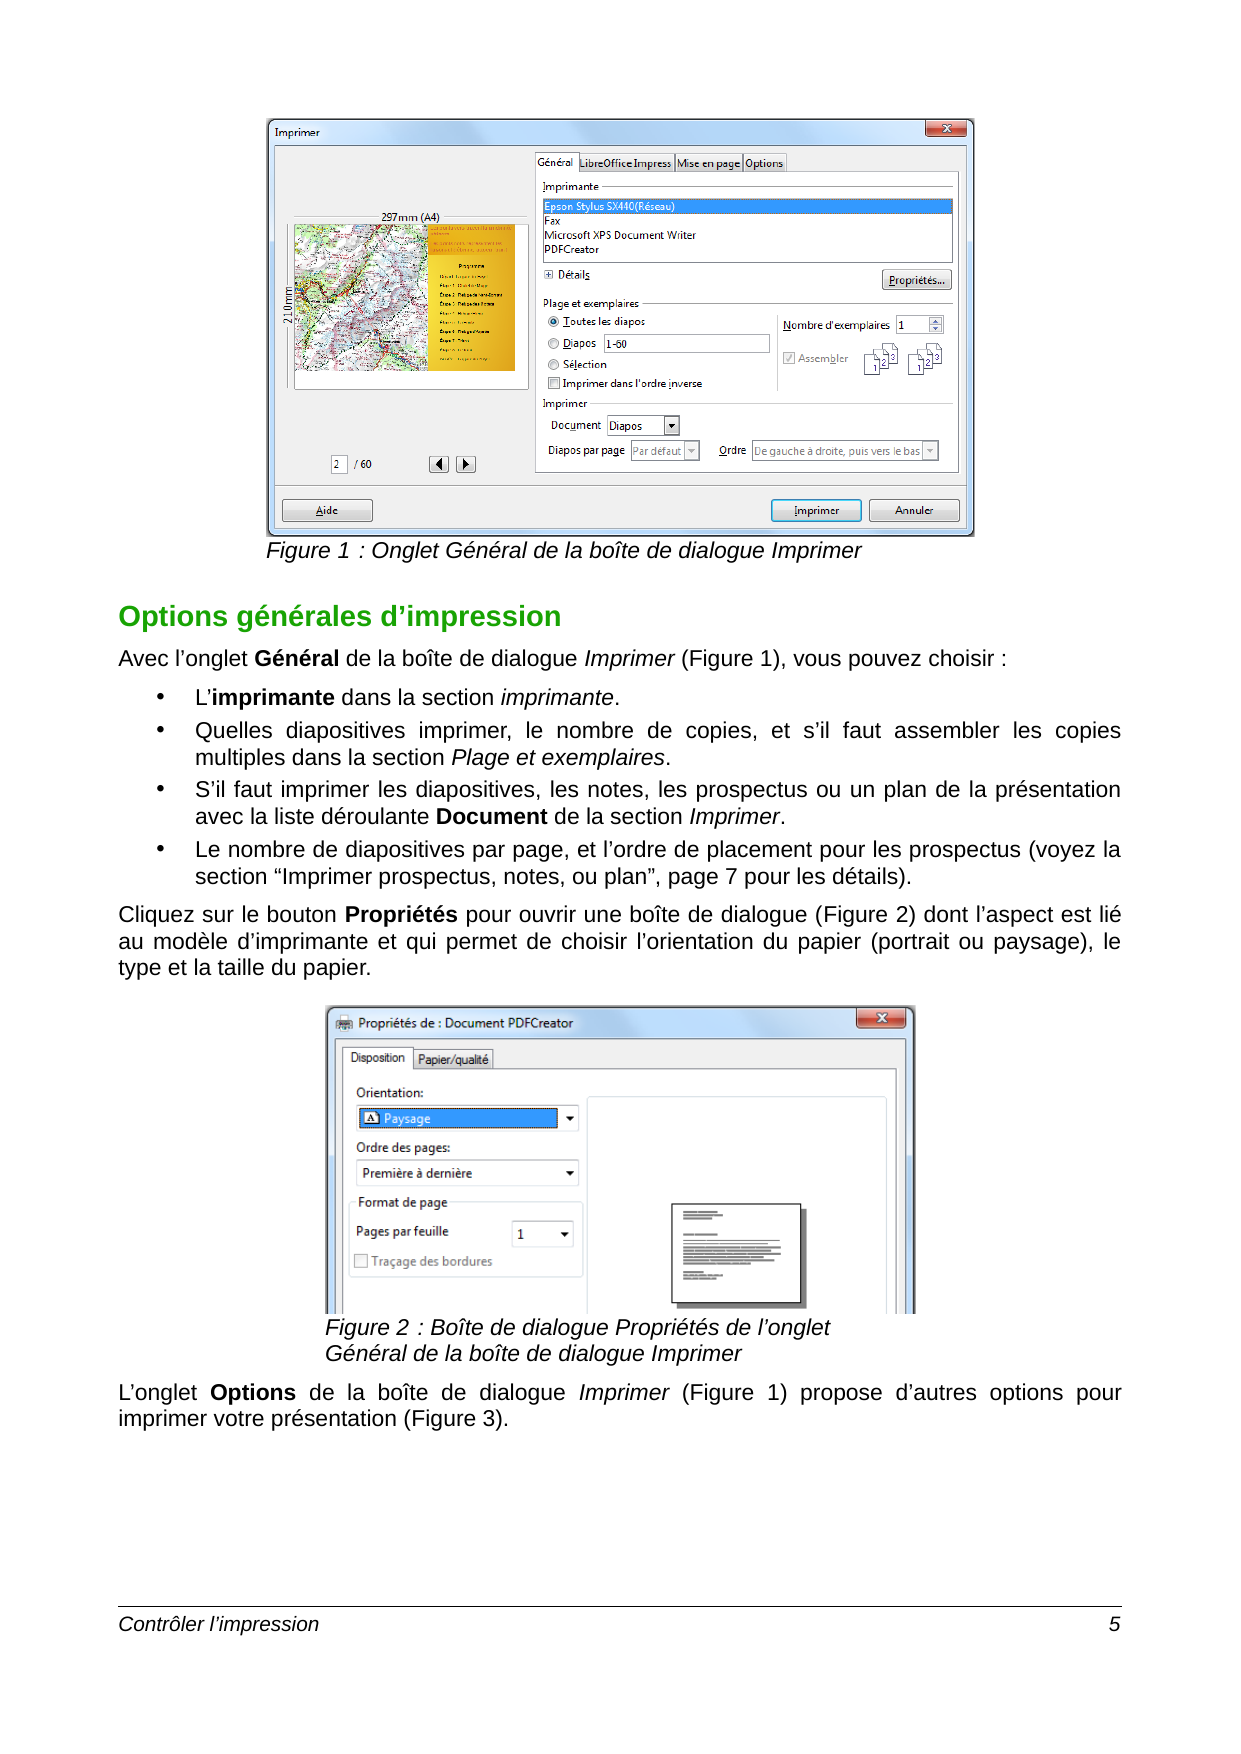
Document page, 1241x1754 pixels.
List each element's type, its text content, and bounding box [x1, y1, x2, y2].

text Figure 1 : Onglet Général de la boîte de dialogue Imprimer [266, 537, 974, 563]
picture [266, 118, 975, 537]
list Le nombre de diapositives par page, et l’ordre de placement pour les prospectus (voyez la section “Imprimer prospectus, notes, ou plan”, page 7 pour les détails). [156, 836, 1122, 889]
text Avec l’onglet Général de la boîte de dialogue Imprimer (Figure 1), vous pouvez choisir : [118, 645, 1122, 671]
picture [325, 1005, 916, 1314]
subtitle Options générales d’impression [118, 599, 1122, 632]
text Cliquez sur le bouton Propriétés pour ouvrir une boîte de dialogue (Figure 2) dont l’aspect est lié au modèle d’imprimante et qui permet de choisir l’orientation du papier (portrait ou paysage), le type et la taille du papier. [118, 901, 1122, 980]
text Figure 2 : Boîte de dialogue Propriétés de l’onglet Général de la boîte de dialogue Imprimer [325, 1314, 915, 1366]
list Quelles diapositives imprimer, le nombre de copies, et s’il faut assembler les copies multiples dans la section Plage et exemplaires. [156, 717, 1122, 770]
list L’imprimante dans la section imprimante. [156, 684, 1122, 711]
list S’il faut imprimer les diapositives, les notes, les prospectus ou un plan de la présentation avec la liste déroulante Document de la section Imprimer. [156, 776, 1122, 829]
text L’onglet Options de la boîte de dialogue Imprimer (Figure 1) propose d’autres options pour imprimer votre présentation (Figure 3). [118, 1379, 1122, 1432]
